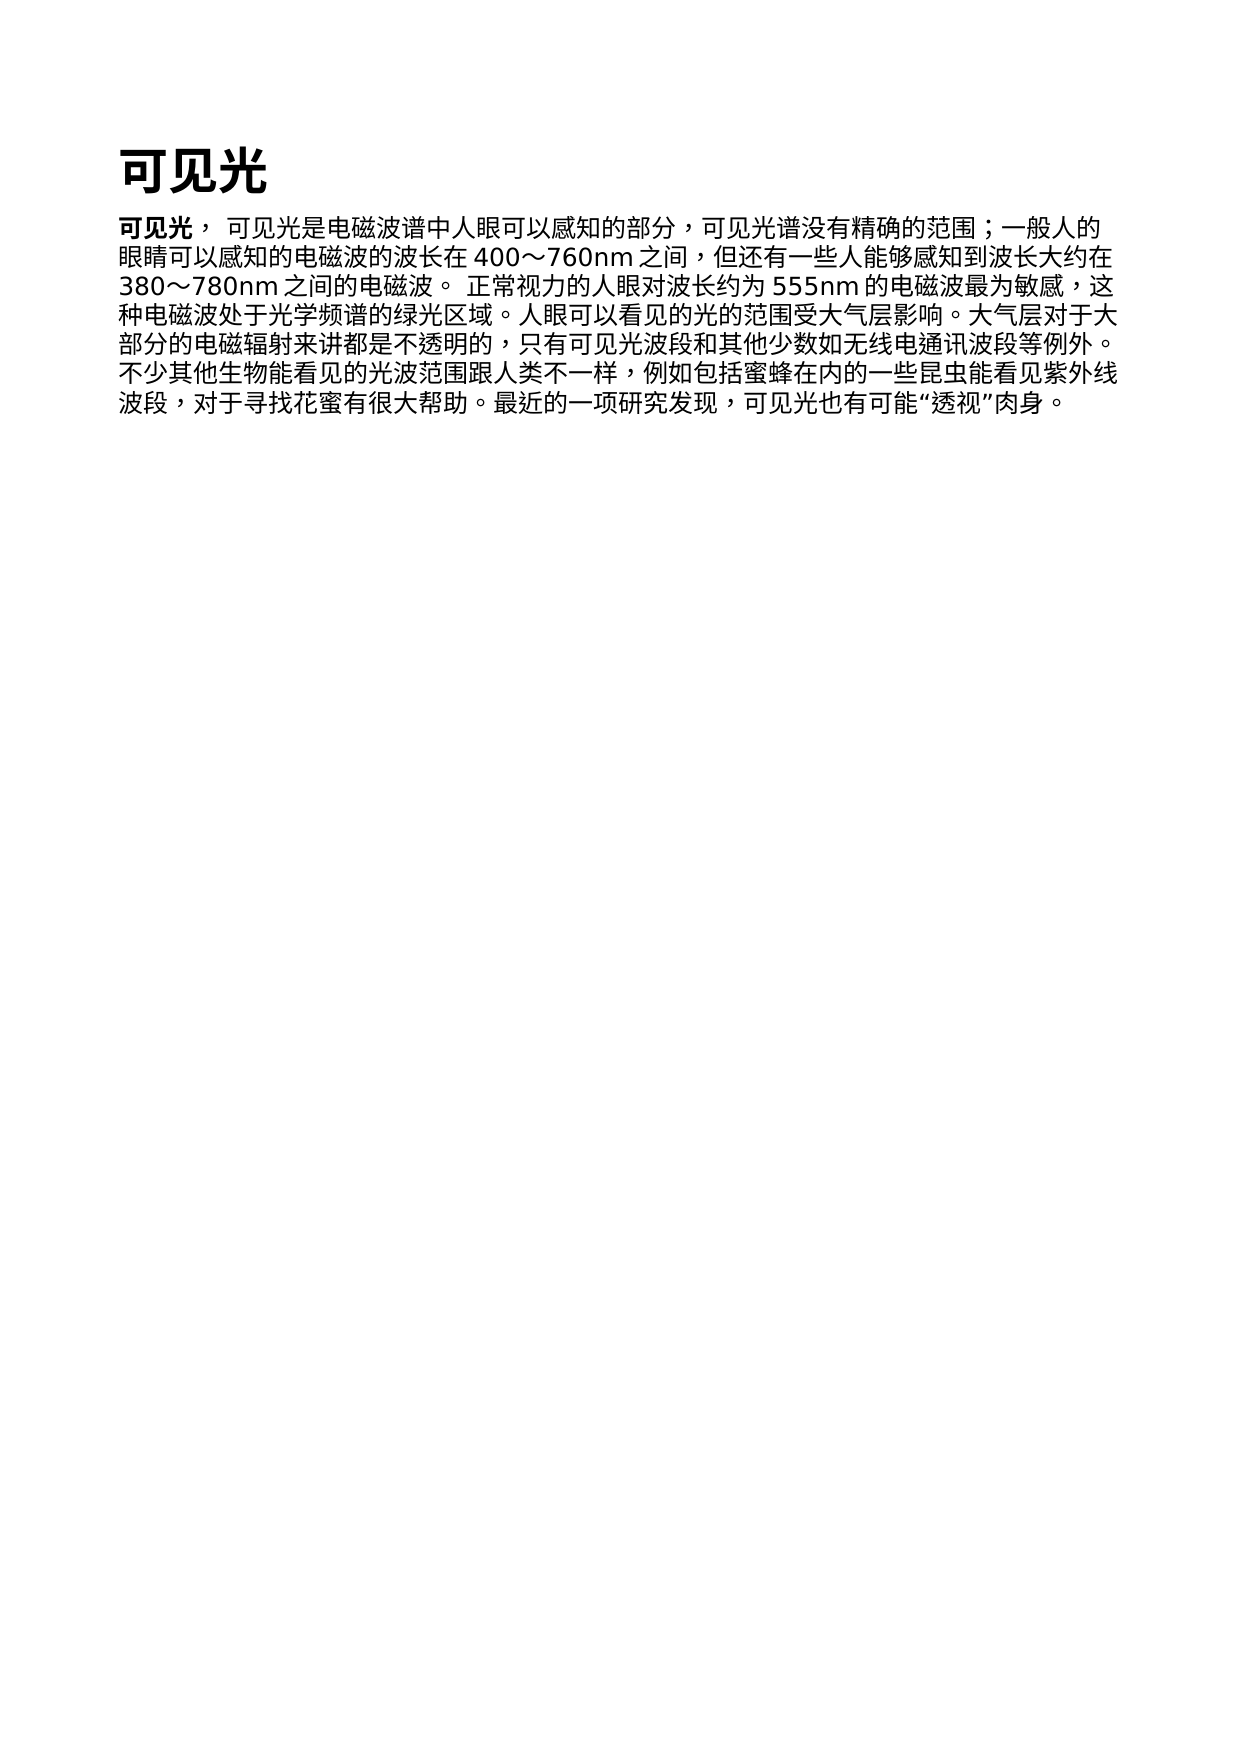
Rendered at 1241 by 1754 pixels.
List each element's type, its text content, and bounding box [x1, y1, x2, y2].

text 可见光， 可见光是电磁波谱中人眼可以感知的部分，可见光谱没有精确的范围；一般人的眼睛可以感知的电磁波的波长在400～760nm之间，但还有一些人能够感知到波长大约在380～780nm之间的电磁波。 正常视力的人眼对波长约为555nm的电磁波最为敏感，这种电磁波处于光学频谱的绿光区域。人眼可以看见的光的范围受大气层影响。大气层对于大部分的电磁辐射来讲都是不透明的，只有可见光波段和其他少数如无线电通讯波段等例外。不少其他生物能看见的光波范围跟人类不一样，例如包括蜜蜂在内的一些昆虫能看见紫外线波段，对于寻找花蜜有很大帮助。最近的一项研究发现，可见光也有可能“透视”肉身。 [118, 214, 1122, 418]
subtitle 可见光 [118, 143, 1122, 201]
